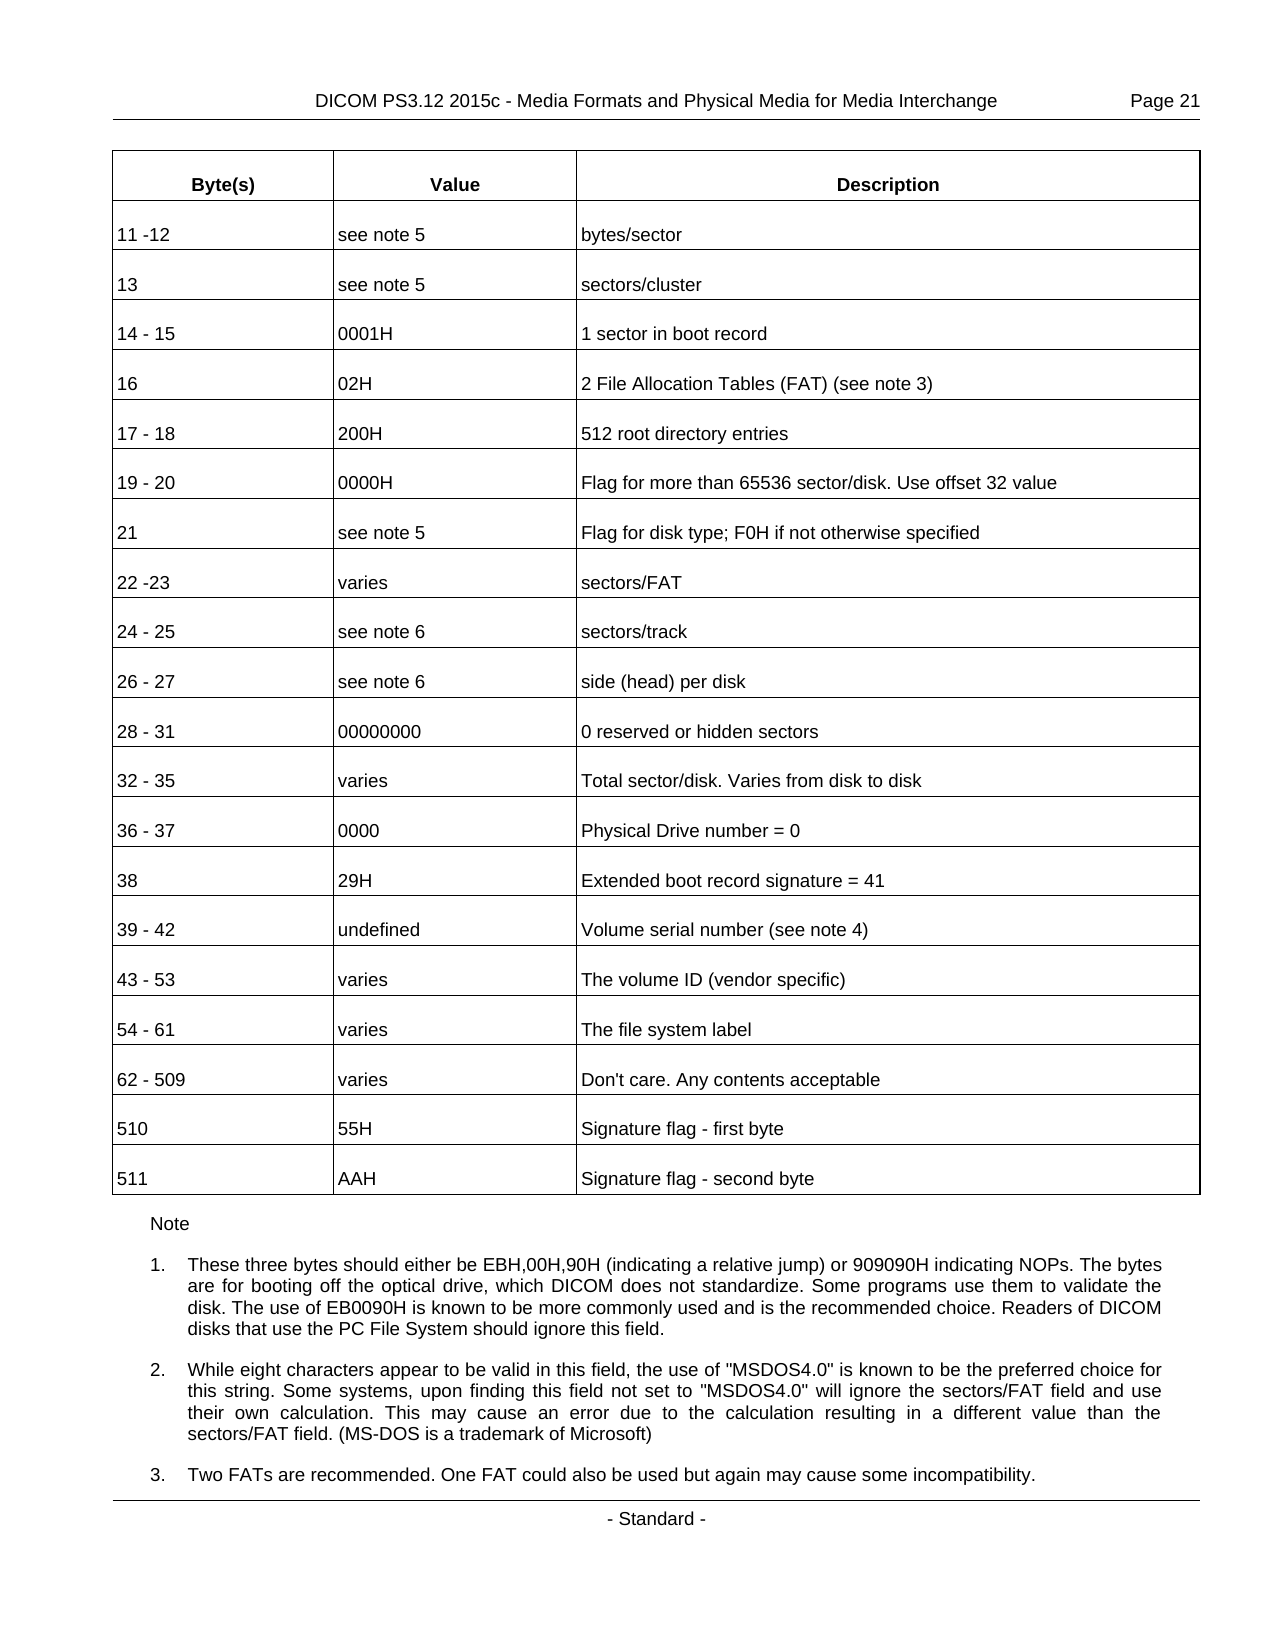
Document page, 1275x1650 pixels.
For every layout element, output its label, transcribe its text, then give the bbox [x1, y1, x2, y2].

table_cell varies [334, 1045, 576, 1094]
table_cell Volume serial number (see note 4) [577, 896, 1199, 945]
table_cell 55H [334, 1095, 576, 1144]
table_cell Signature flag - first byte [577, 1095, 1199, 1144]
table_cell 21 [113, 499, 333, 547]
table_cell sectors/track [577, 598, 1199, 647]
table_cell varies [334, 549, 576, 597]
table_cell undefined [334, 896, 576, 945]
table_cell 24 - 25 [113, 598, 333, 647]
table_cell varies [334, 946, 576, 995]
table_cell Signature flag - second byte [577, 1145, 1199, 1193]
table_cell 512 root directory entries [577, 400, 1199, 448]
table_cell see note 6 [334, 648, 576, 697]
table_cell see note 5 [334, 201, 576, 249]
table_cell varies [334, 747, 576, 796]
table_cell 510 [113, 1095, 333, 1144]
table_cell Don't care. Any contents acceptable [577, 1045, 1199, 1094]
table_cell 0000H [334, 449, 576, 498]
table_cell 02H [334, 350, 576, 398]
table_cell 0 reserved or hidden sectors [577, 698, 1199, 746]
list These three bytes should either be EBH,00H,90H (indicating a relative jump) or 909090H indicating NOPs. The bytes are for booting off the optical drive, which DICOM does not standardize. Some programs use them to validate the disk. The use of EB0090H is known to be more commonly used and is the recommended choice. Readers of DICOM disks that use the PC File System should ignore this field. [150, 1253, 1162, 1340]
table_cell 26 - 27 [113, 648, 333, 697]
table_cell 62 - 509 [113, 1045, 333, 1094]
table_cell 16 [113, 350, 333, 398]
table_cell 36 - 37 [113, 797, 333, 846]
table_cell 22 -23 [113, 549, 333, 597]
table_cell see note 5 [334, 499, 576, 547]
table_cell 39 - 42 [113, 896, 333, 945]
table_cell see note 6 [334, 598, 576, 647]
table_cell Flag for more than 65536 sector/disk. Use offset 32 value [577, 449, 1199, 498]
list While eight characters appear to be valid in this field, the use of "MSDOS4.0" is known to be the preferred choice for this string. Some systems, upon finding this field not set to "MSDOS4.0" will ignore the sectors/FAT field and use their own calculation. This may cause an error due to the calculation resulting in a different value than the sectors/FAT field. (MS-DOS is a trademark of Microsoft) [150, 1358, 1162, 1445]
table_cell 200H [334, 400, 576, 448]
list Two FATs are recommended. One FAT could also be used but again may cause some incompatibility. [150, 1463, 1162, 1485]
table_cell The file system label [577, 996, 1199, 1044]
table_cell 43 - 53 [113, 946, 333, 995]
table_cell Flag for disk type; F0H if not otherwise specified [577, 499, 1199, 547]
table_cell 0001H [334, 300, 576, 349]
table_cell 11 -12 [113, 201, 333, 249]
table_cell sectors/cluster [577, 250, 1199, 299]
table_cell 14 - 15 [113, 300, 333, 349]
table_cell 0000 [334, 797, 576, 846]
table_cell Physical Drive number = 0 [577, 797, 1199, 846]
text Note [150, 1213, 1162, 1235]
table_cell 28 - 31 [113, 698, 333, 746]
table_cell 54 - 61 [113, 996, 333, 1044]
table_cell Extended boot record signature = 41 [577, 847, 1199, 895]
table_cell see note 5 [334, 250, 576, 299]
table_header Value [334, 151, 576, 200]
table_cell 19 - 20 [113, 449, 333, 498]
table_cell The volume ID (vendor specific) [577, 946, 1199, 995]
table_cell 1 sector in boot record [577, 300, 1199, 349]
table_cell 00000000 [334, 698, 576, 746]
table_header Byte(s) [113, 151, 333, 200]
table_cell side (head) per disk [577, 648, 1199, 697]
table_cell 2 File Allocation Tables (FAT) (see note 3) [577, 350, 1199, 398]
table_cell 13 [113, 250, 333, 299]
table_cell Total sector/disk. Varies from disk to disk [577, 747, 1199, 796]
table_cell bytes/sector [577, 201, 1199, 249]
table_cell AAH [334, 1145, 576, 1193]
table_cell varies [334, 996, 576, 1044]
table_cell 511 [113, 1145, 333, 1193]
table_cell 32 - 35 [113, 747, 333, 796]
table_cell sectors/FAT [577, 549, 1199, 597]
table_cell 38 [113, 847, 333, 895]
table_cell 29H [334, 847, 576, 895]
table_cell 17 - 18 [113, 400, 333, 448]
table_header Description [577, 151, 1199, 200]
